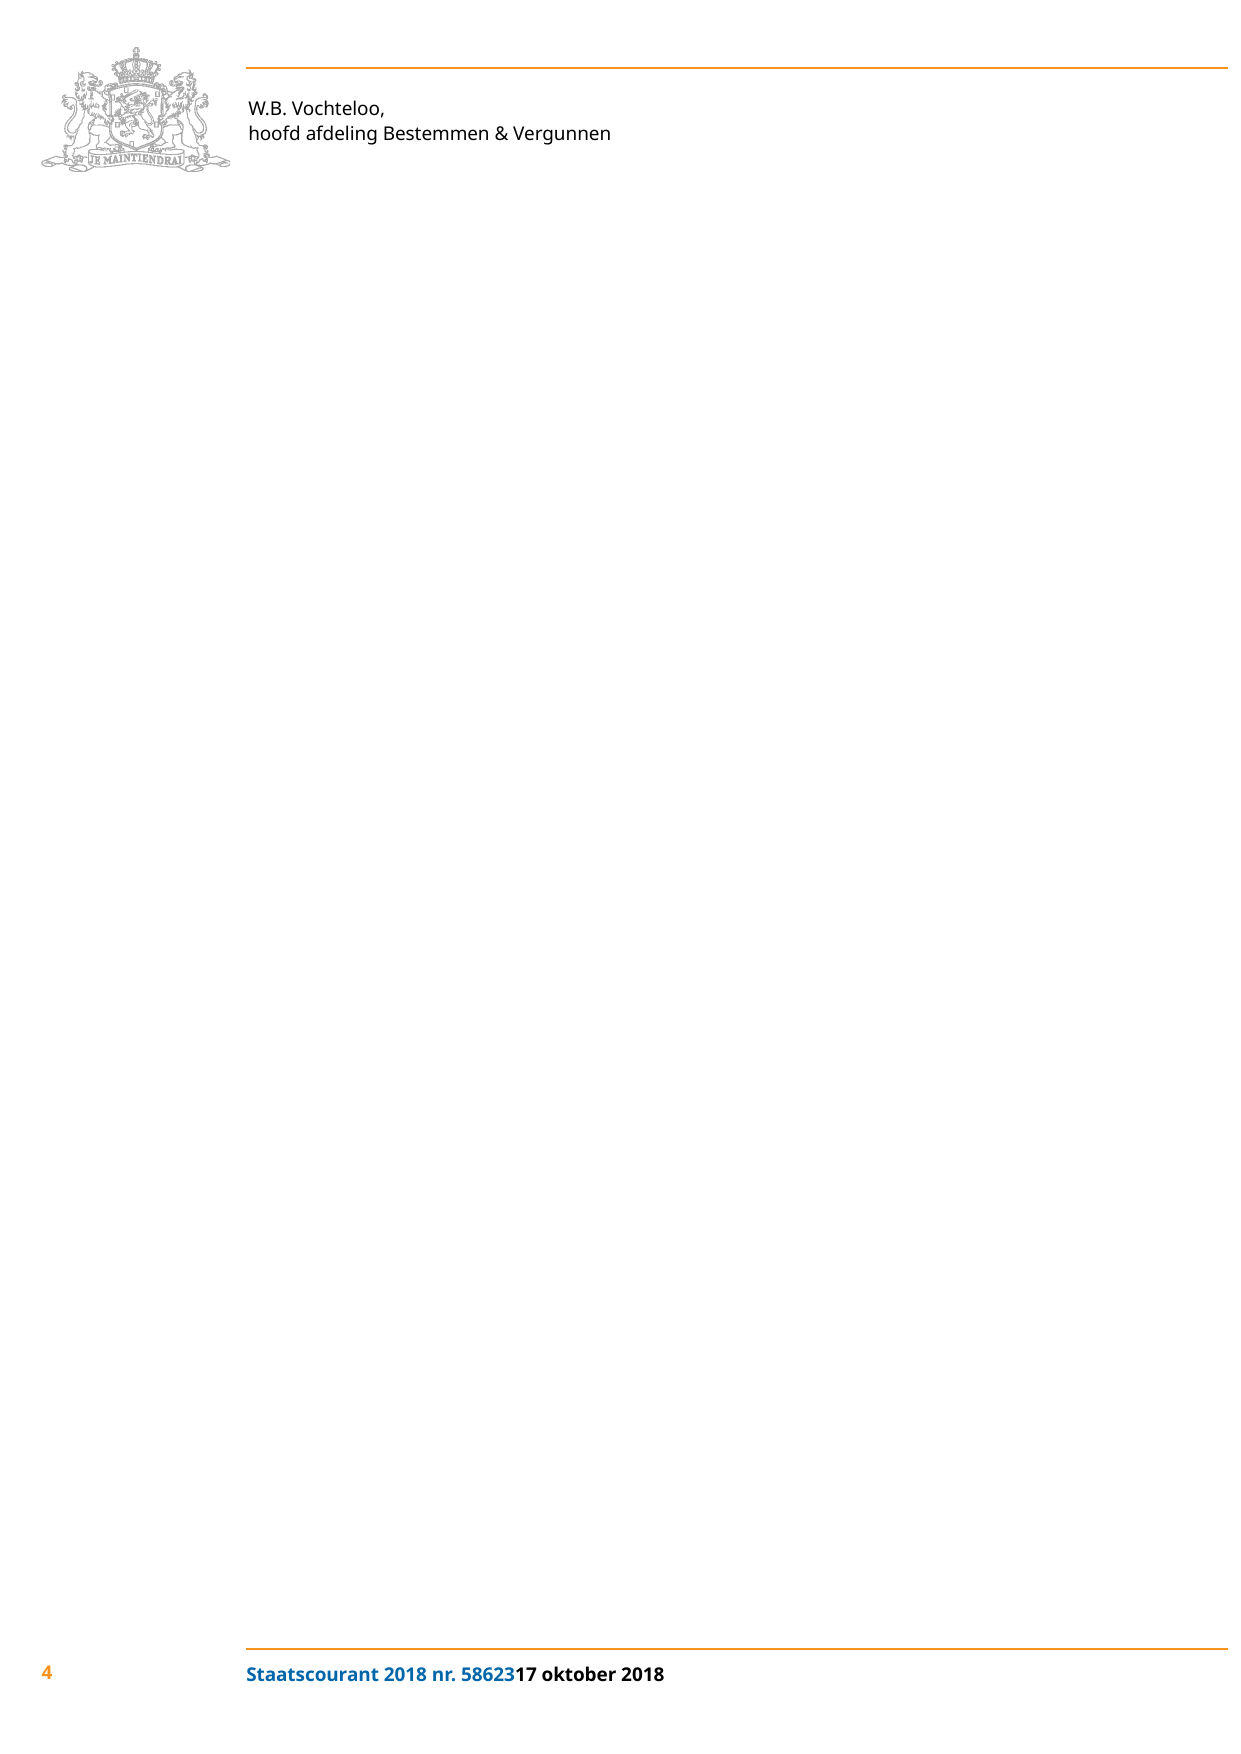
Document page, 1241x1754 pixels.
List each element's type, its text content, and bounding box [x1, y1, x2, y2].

text W.B. Vochteloo, [248, 95, 1152, 121]
picture [41, 47, 231, 172]
text hoofd afdeling Bestemmen & Vergunnen [248, 121, 1152, 146]
